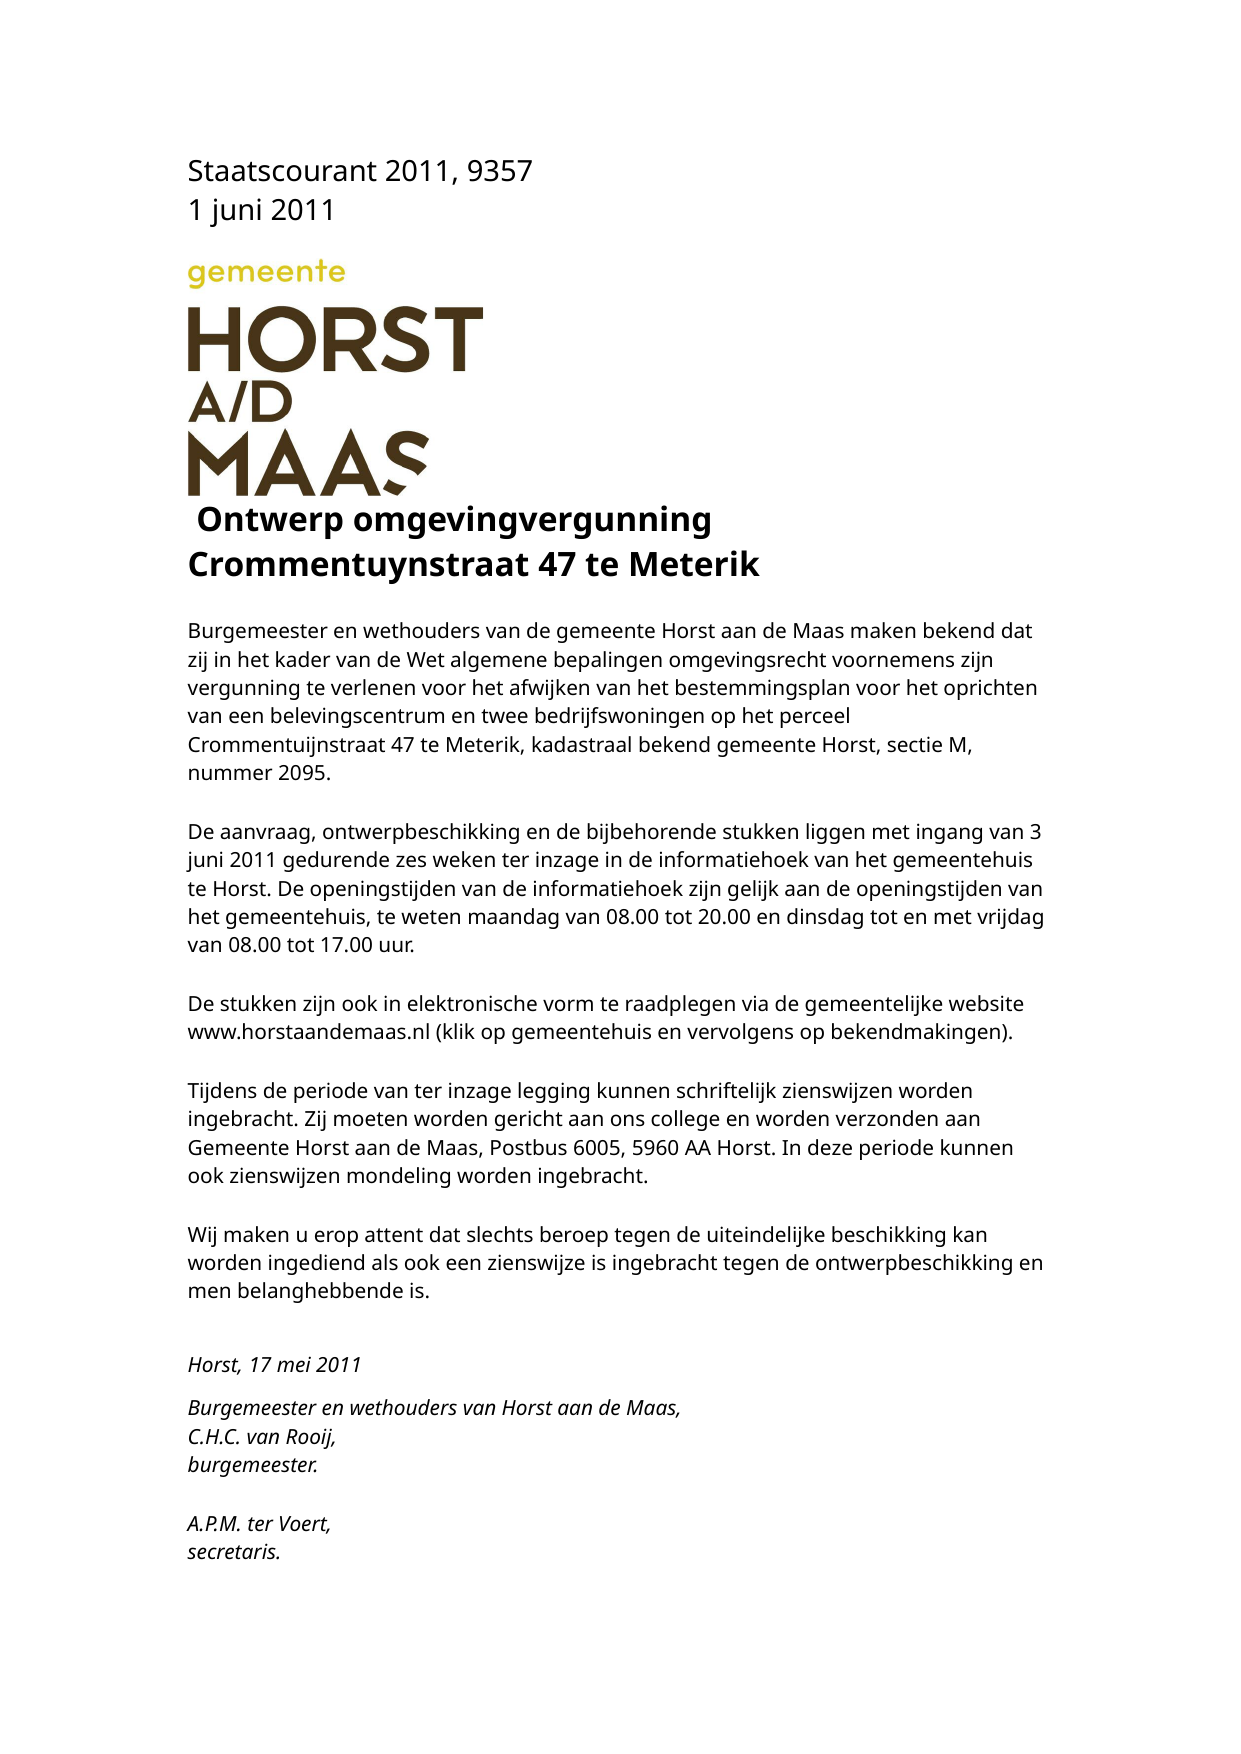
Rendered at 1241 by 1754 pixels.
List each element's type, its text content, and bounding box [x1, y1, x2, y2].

text De aanvraag, ontwerpbeschikking en de bijbehorende stukken liggen met ingang van 3 juni 2011 gedurende zes weken ter inzage in de informatiehoek van het gemeentehuis te Horst. De openingstijden van de informatiehoek zijn gelijk aan de openingstijden van het gemeentehuis, te weten maandag van 08.00 tot 20.00 en dinsdag tot en met vrijdag van 08.00 tot 17.00 uur. [187, 817, 1053, 959]
text Tijdens de periode van ter inzage legging kunnen schriftelijk zienswijzen worden ingebracht. Zij moeten worden gericht aan ons college en worden verzonden aan Gemeente Horst aan de Maas, Postbus 6005, 5960 AA Horst. In deze periode kunnen ook zienswijzen mondeling worden ingebracht. [187, 1076, 1053, 1190]
text Wij maken u erop attent dat slechts beroep tegen de uiteindelijke beschikking kan worden ingediend als ook een zienswijze is ingebracht tegen de ontwerpbeschikking en men belanghebbende is. [187, 1220, 1053, 1305]
text secretaris. [187, 1537, 1053, 1566]
text Horst, 17 mei 2011 [187, 1350, 1053, 1378]
text Staatscourant 2011, 9357 [187, 150, 1053, 190]
subtitle Ontwerp omgevingvergunning Crommentuynstraat 47 te Meterik [187, 271, 1053, 586]
text Burgemeester en wethouders van Horst aan de Maas, [187, 1393, 1053, 1422]
text A.P.M. ter Voert, [187, 1509, 1053, 1537]
text 1 juni 2011 [187, 190, 1053, 229]
text burgemeester. [187, 1450, 1053, 1479]
picture [187, 258, 484, 496]
text C.H.C. van Rooij, [187, 1422, 1053, 1450]
text Burgemeester en wethouders van de gemeente Horst aan de Maas maken bekend dat zij in het kader van de Wet algemene bepalingen omgevingsrecht voornemens zijn vergunning te verlenen voor het afwijken van het bestemmingsplan voor het oprichten van een belevingscentrum en twee bedrijfswoningen op het perceel Crommentuijnstraat 47 te Meterik, kadastraal bekend gemeente Horst, sectie M, nummer 2095. [187, 616, 1053, 787]
text De stukken zijn ook in elektronische vorm te raadplegen via de gemeentelijke website www.horstaandemaas.nl (klik op gemeentehuis en vervolgens op bekendmakingen). [187, 989, 1053, 1046]
